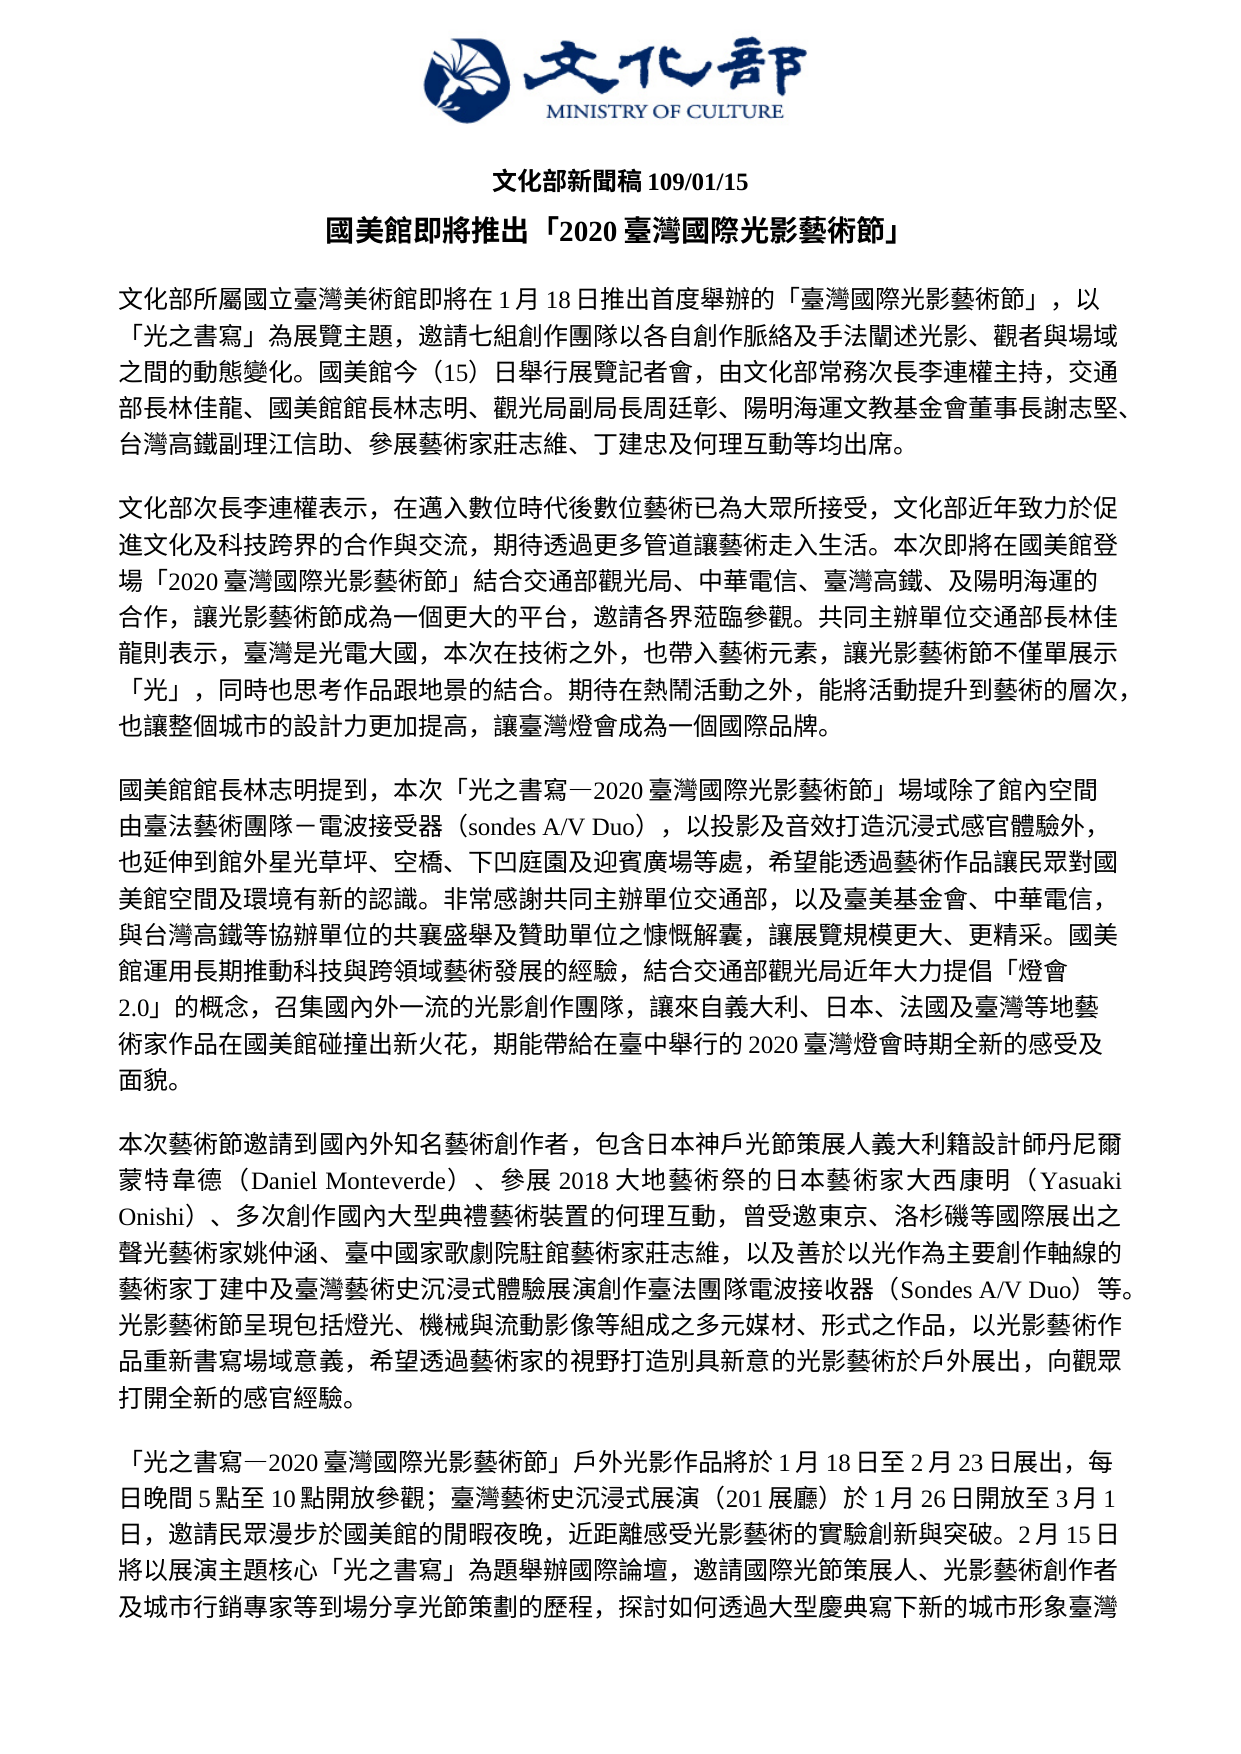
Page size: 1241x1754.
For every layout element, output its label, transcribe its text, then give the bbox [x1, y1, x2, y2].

text 本次藝術節邀請到國內外知名藝術創作者，包含日本神戶光節策展人義大利籍設計師丹尼爾蒙特韋德（Daniel Monteverde）、參展2018大地藝術祭的日本藝術家大西康明（Yasuaki Onishi）、多次創作國內大型典禮藝術裝置的何理互動，曾受邀東京、洛杉磯等國際展出之聲光藝術家姚仲涵、臺中國家歌劇院駐館藝術家莊志維，以及善於以光作為主要創作軸線的藝術家丁建中及臺灣藝術史沉浸式體驗展演創作臺法團隊電波接收器（Sondes A/V Duo）等。光影藝術節呈現包括燈光、機械與流動影像等組成之多元媒材、形式之作品，以光影藝術作品重新書寫場域意義，希望透過藝術家的視野打造別具新意的光影藝術於戶外展出，向觀眾打開全新的感官經驗。 [118, 1124, 1122, 1414]
text 國美館即將推出「2020臺灣國際光影藝術節」 [118, 198, 1122, 252]
text 文化部次長李連權表示，在邁入數位時代後數位藝術已為大眾所接受，文化部近年致力於促進文化及科技跨界的合作與交流，期待透過更多管道讓藝術走入生活。本次即將在國美館登場「2020臺灣國際光影藝術節」結合交通部觀光局、中華電信、臺灣高鐵、及陽明海運的合作，讓光影藝術節成為一個更大的平台，邀請各界蒞臨參觀。共同主辦單位交通部長林佳龍則表示，臺灣是光電大國，本次在技術之外，也帶入藝術元素，讓光影藝術節不僅單展示「光」，同時也思考作品跟地景的結合。期待在熱鬧活動之外，能將活動提升到藝術的層次，也讓整個城市的設計力更加提高，讓臺灣燈會成為一個國際品牌。 [118, 489, 1122, 743]
text 「光之書寫—2020臺灣國際光影藝術節」戶外光影作品將於1月18日至2月23日展出，每日晚間5點至10點開放參觀；臺灣藝術史沉浸式展演（201展廳）於1月26日開放至3月1日，邀請民眾漫步於國美館的閒暇夜晚，近距離感受光影藝術的實驗創新與突破。2月15日將以展演主題核心「光之書寫」為題舉辦國際論壇，邀請國際光節策展人、光影藝術創作者及城市行銷專家等到場分享光節策劃的歷程，探討如何透過大型慶典寫下新的城市形象臺灣 [118, 1442, 1122, 1623]
picture [402, 11, 839, 162]
text 文化部新聞稿109/01/15 [118, 162, 1122, 198]
text 國美館館長林志明提到，本次「光之書寫—2020臺灣國際光影藝術節」場域除了館內空間由臺法藝術團隊－電波接受器（sondes A/V Duo），以投影及音效打造沉浸式感官體驗外，也延伸到館外星光草坪、空橋、下凹庭園及迎賓廣場等處，希望能透過藝術作品讓民眾對國美館空間及環境有新的認識。非常感謝共同主辦單位交通部，以及臺美基金會、中華電信，與台灣高鐵等協辦單位的共襄盛舉及贊助單位之慷慨解囊，讓展覽規模更大、更精采。國美館運用長期推動科技與跨領域藝術發展的經驗，結合交通部觀光局近年大力提倡「燈會2.0」的概念，召集國內外一流的光影創作團隊，讓來自義大利、日本、法國及臺灣等地藝術家作品在國美館碰撞出新火花，期能帶給在臺中舉行的2020臺灣燈會時期全新的感受及面貌。 [118, 770, 1122, 1097]
text 文化部所屬國立臺灣美術館即將在1月18日推出首度舉辦的「臺灣國際光影藝術節」，以「光之書寫」為展覽主題，邀請七組創作團隊以各自創作脈絡及手法闡述光影、觀者與場域之間的動態變化。國美館今（15）日舉行展覽記者會，由文化部常務次長李連權主持，交通部長林佳龍、國美館館長林志明、觀光局副局長周廷彰、陽明海運文教基金會董事長謝志堅、台灣高鐵副理江信助、參展藝術家莊志維、丁建忠及何理互動等均出席。 [118, 280, 1122, 461]
